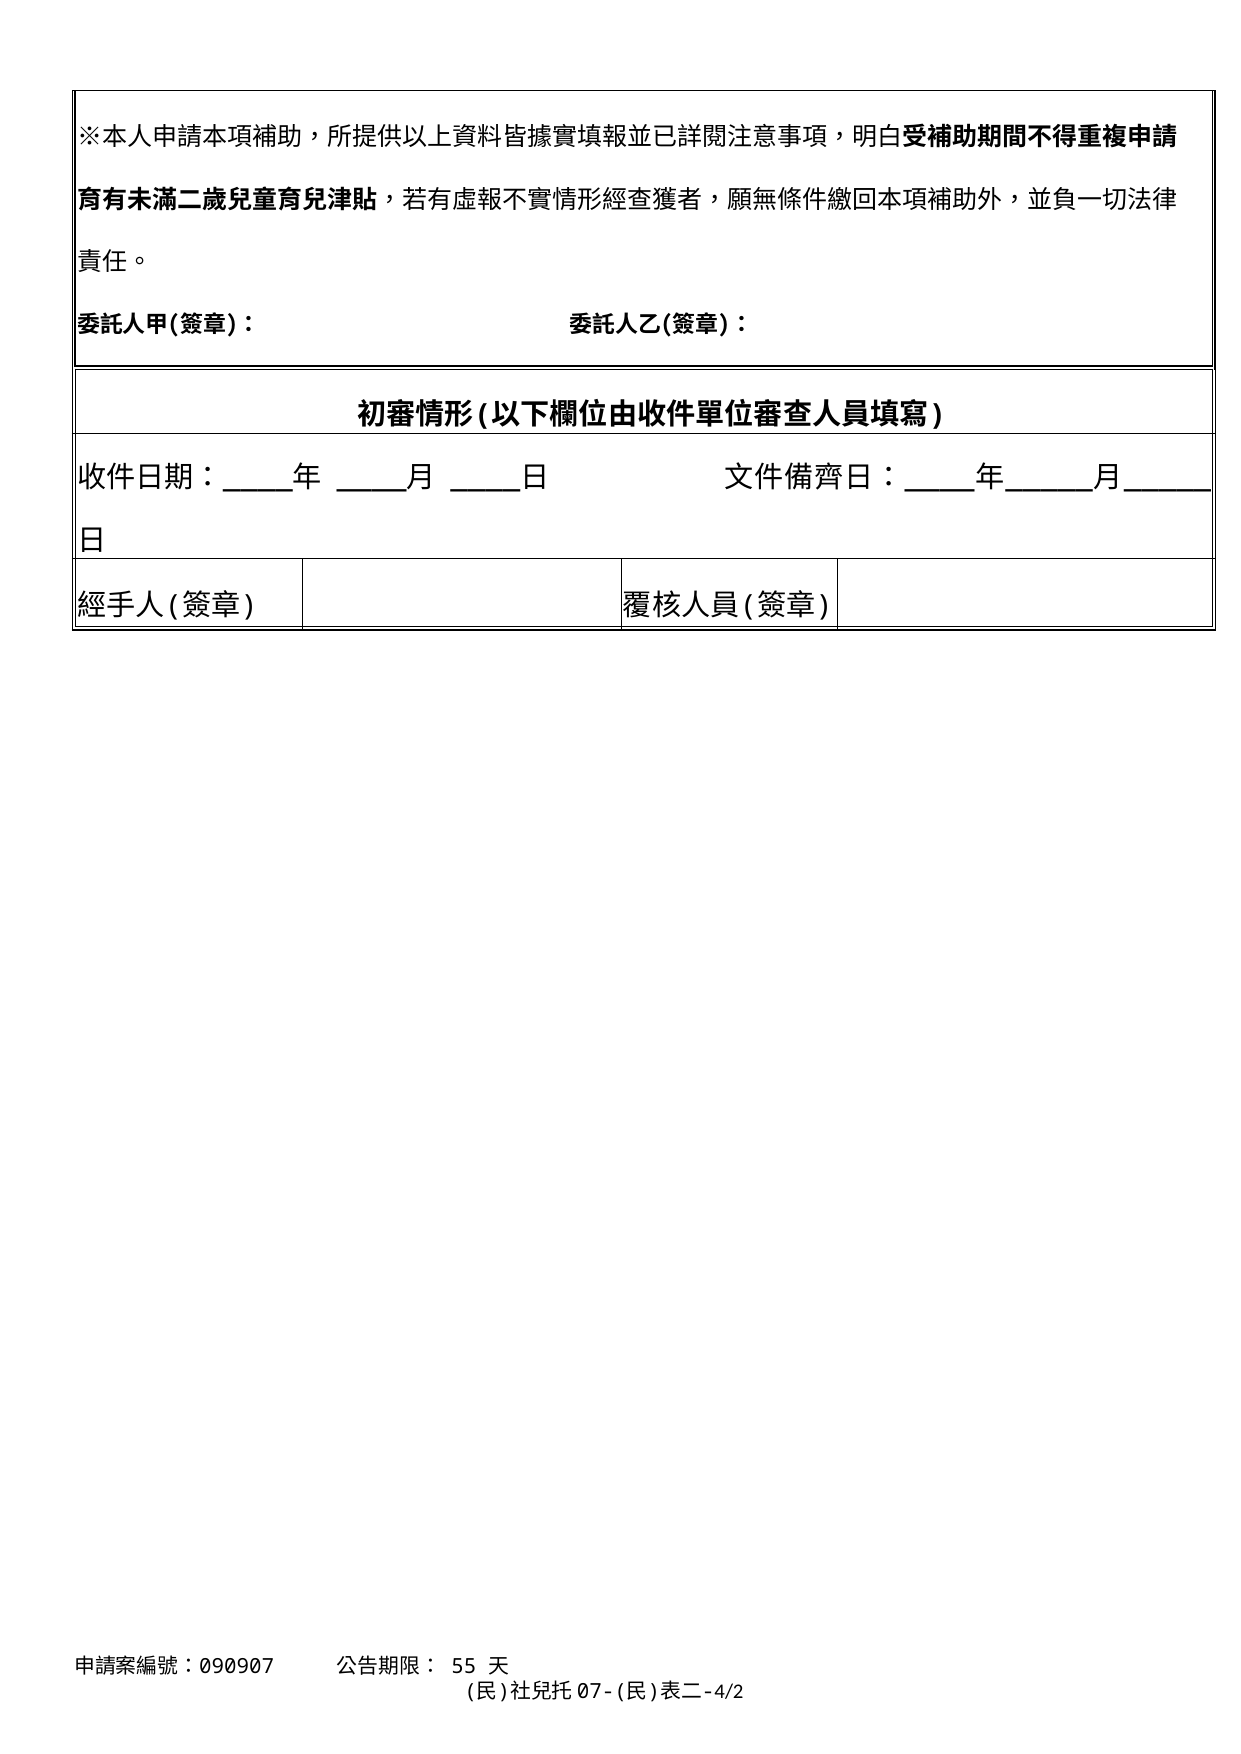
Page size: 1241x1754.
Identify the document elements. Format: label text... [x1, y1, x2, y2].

table_cell 初審情形(以下欄位由收件單位審查人員填寫) [76, 370, 1212, 433]
table_cell 經手人(簽章) [76, 559, 302, 626]
table_cell 覆核人員(簽章) [622, 559, 837, 626]
table_cell [838, 559, 1212, 626]
table_cell 收件日期：____年 ____月 ____日 文件備齊日：____年_____月_____日 [76, 434, 1212, 558]
table_cell ※本人申請本項補助，所提供以上資料皆據實填報並已詳閱注意事項，明白受補助期間不得重複申請育有未滿二歲兒童育兒津貼，若有虛報不實情形經查獲者，願無條件繳回本項補助外，並負一切法律責任。 委託人甲(簽章)： 委託人乙(簽章)： [76, 91, 1212, 365]
table_cell [303, 559, 621, 626]
